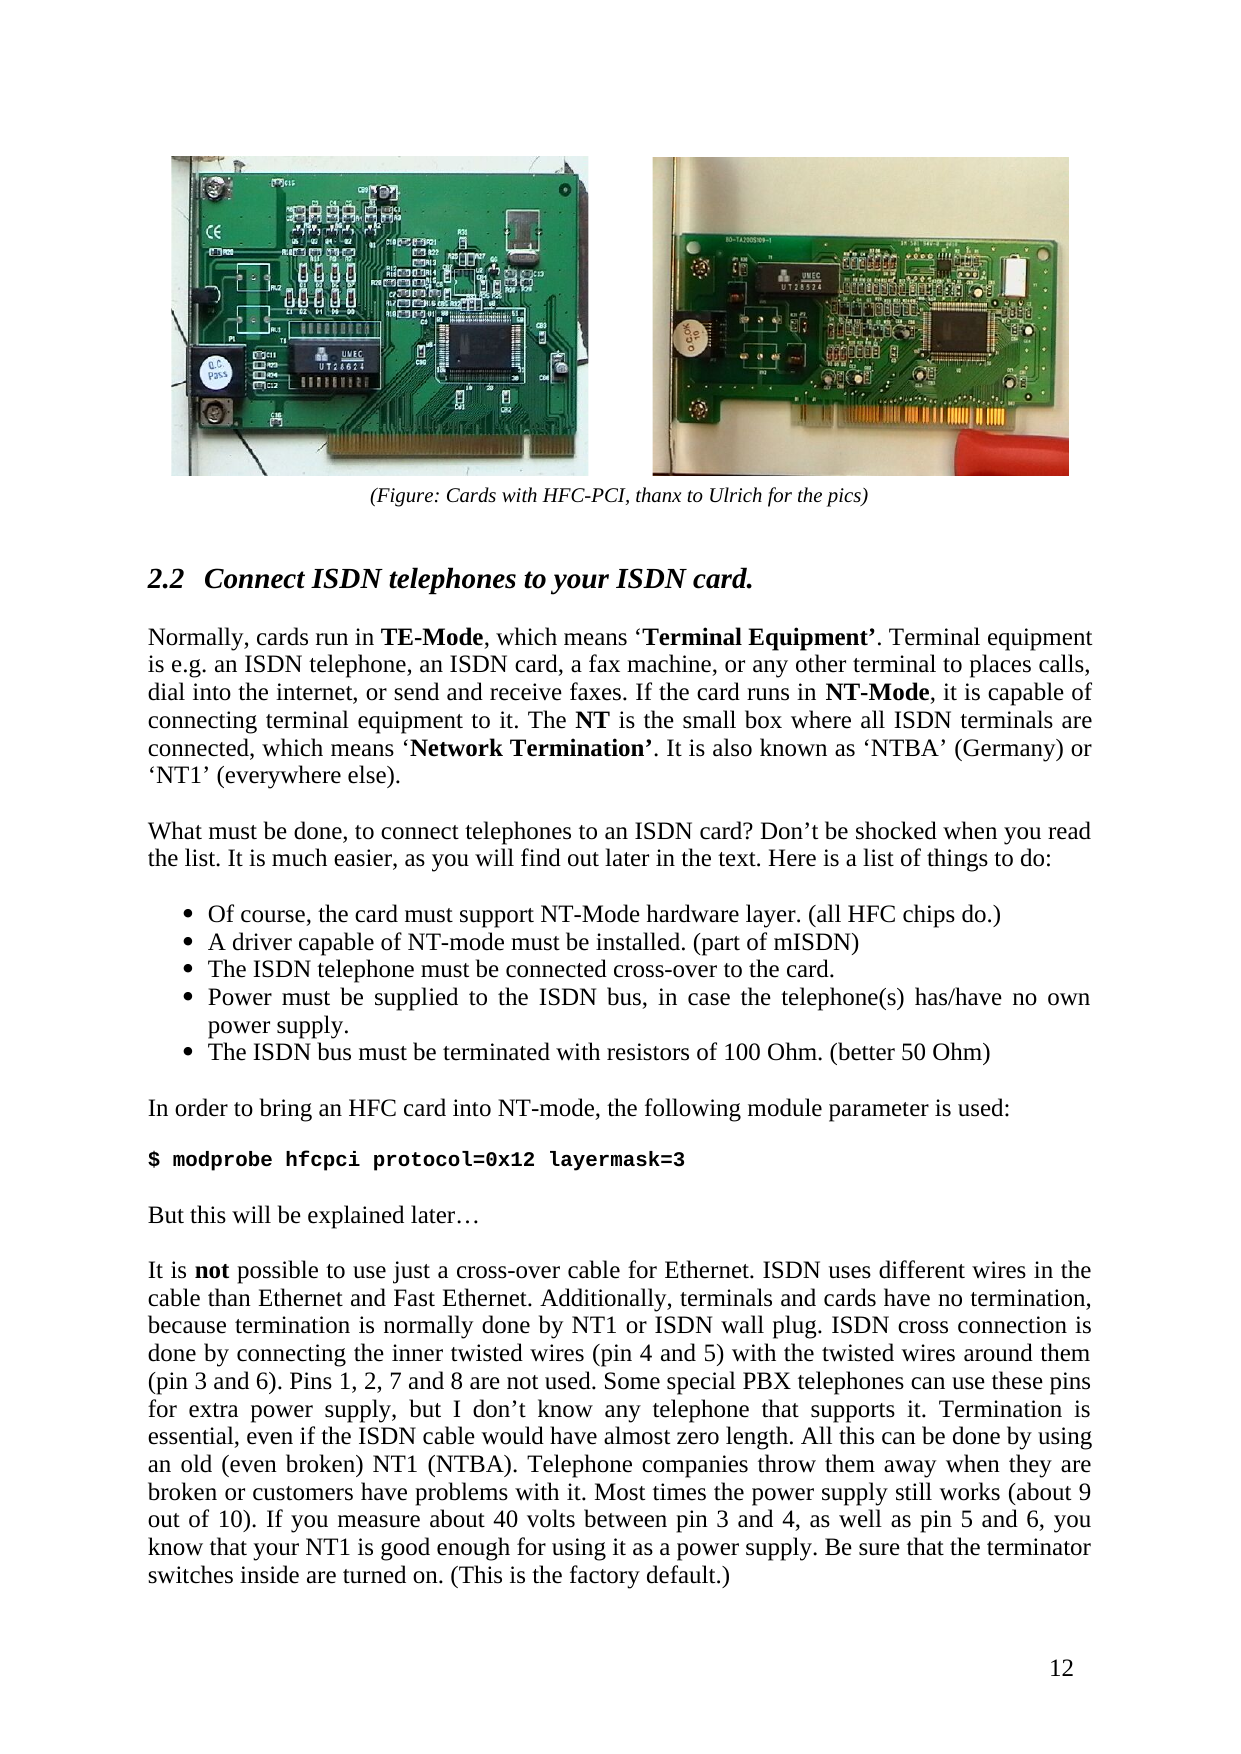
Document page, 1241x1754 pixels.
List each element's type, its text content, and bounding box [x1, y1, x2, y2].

text (Figure: Cards with HFC-PCI, thanx to Ulrich for the pics) [148, 484, 1092, 507]
list A driver capable of NT-mode must be installed. (part of mISDN) [184, 928, 1092, 955]
text It is not possible to use just a cross-over cable for Ethernet. ISDN uses different wires in the cable than Ethernet and Fast Ethernet. Additionally, terminals and cards have no termination, because termination is normally done by NT1 or ISDN wall plug. ISDN cross connection is done by connecting the inner twisted wires (pin 4 and 5) with the twisted wires around them (pin 3 and 6). Pins 1, 2, 7 and 8 are not used. Some special PBX telephones can use these pins for extra power supply, but I don’t know any telephone that supports it. Termination is essential, even if the ISDN cable would have almost zero length. All this can be done by using an old (even broken) NT1 (NTBA). Telephone companies throw them away when they are broken or customers have problems with it. Most times the power supply still works (about 9 out of 10). If you measure about 40 volts between pin 3 and 4, as well as pin 5 and 6, you know that your NT1 is good enough for using it as a power supply. Be sure that the terminator switches inside are turned on. (This is the factory default.) [148, 1256, 1092, 1589]
text Normally, cards run in TE-Mode, which means ‘Terminal Equipment’. Terminal equipment is e.g. an ISDN telephone, an ISDN card, a fax machine, or any other terminal to places calls, dial into the internet, or send and receive faxes. If the card runs in NT-Mode, it is capable of connecting terminal equipment to it. The NT is the small box where all ISDN terminals are connected, which means ‘Network Termination’. It is also known as ‘NTBA’ (Germany) or ‘NT1’ (everywhere else). [148, 623, 1092, 789]
list Of course, the card must support NT-Mode hardware layer. (all HFC chips do.) [184, 900, 1092, 928]
picture [652, 157, 1069, 476]
list The ISDN bus must be terminated with resistors of 100 Ohm. (better 50 Ohm) [184, 1038, 1092, 1066]
list The ISDN telephone must be connected cross-over to the card. [184, 955, 1092, 983]
text In order to bring an HFC card into NT-mode, the following module parameter is used: [148, 1094, 1092, 1122]
text But this will be explained later… [148, 1201, 1092, 1228]
list Power must be supplied to the ISDN bus, in case the telephone(s) has/have no own power supply. [184, 983, 1092, 1038]
text What must be done, to connect telephones to an ISDN card? Don’t be shocked when you read the list. It is much easier, as you will find out later in the text. Here is a list of things to do: [148, 817, 1092, 872]
text $ modprobe hfcpci protocol=0x12 layermask=3 [148, 1149, 1092, 1173]
picture [171, 156, 589, 476]
text 2.2 Connect ISDN telephones to your ISDN card. [148, 563, 1092, 595]
